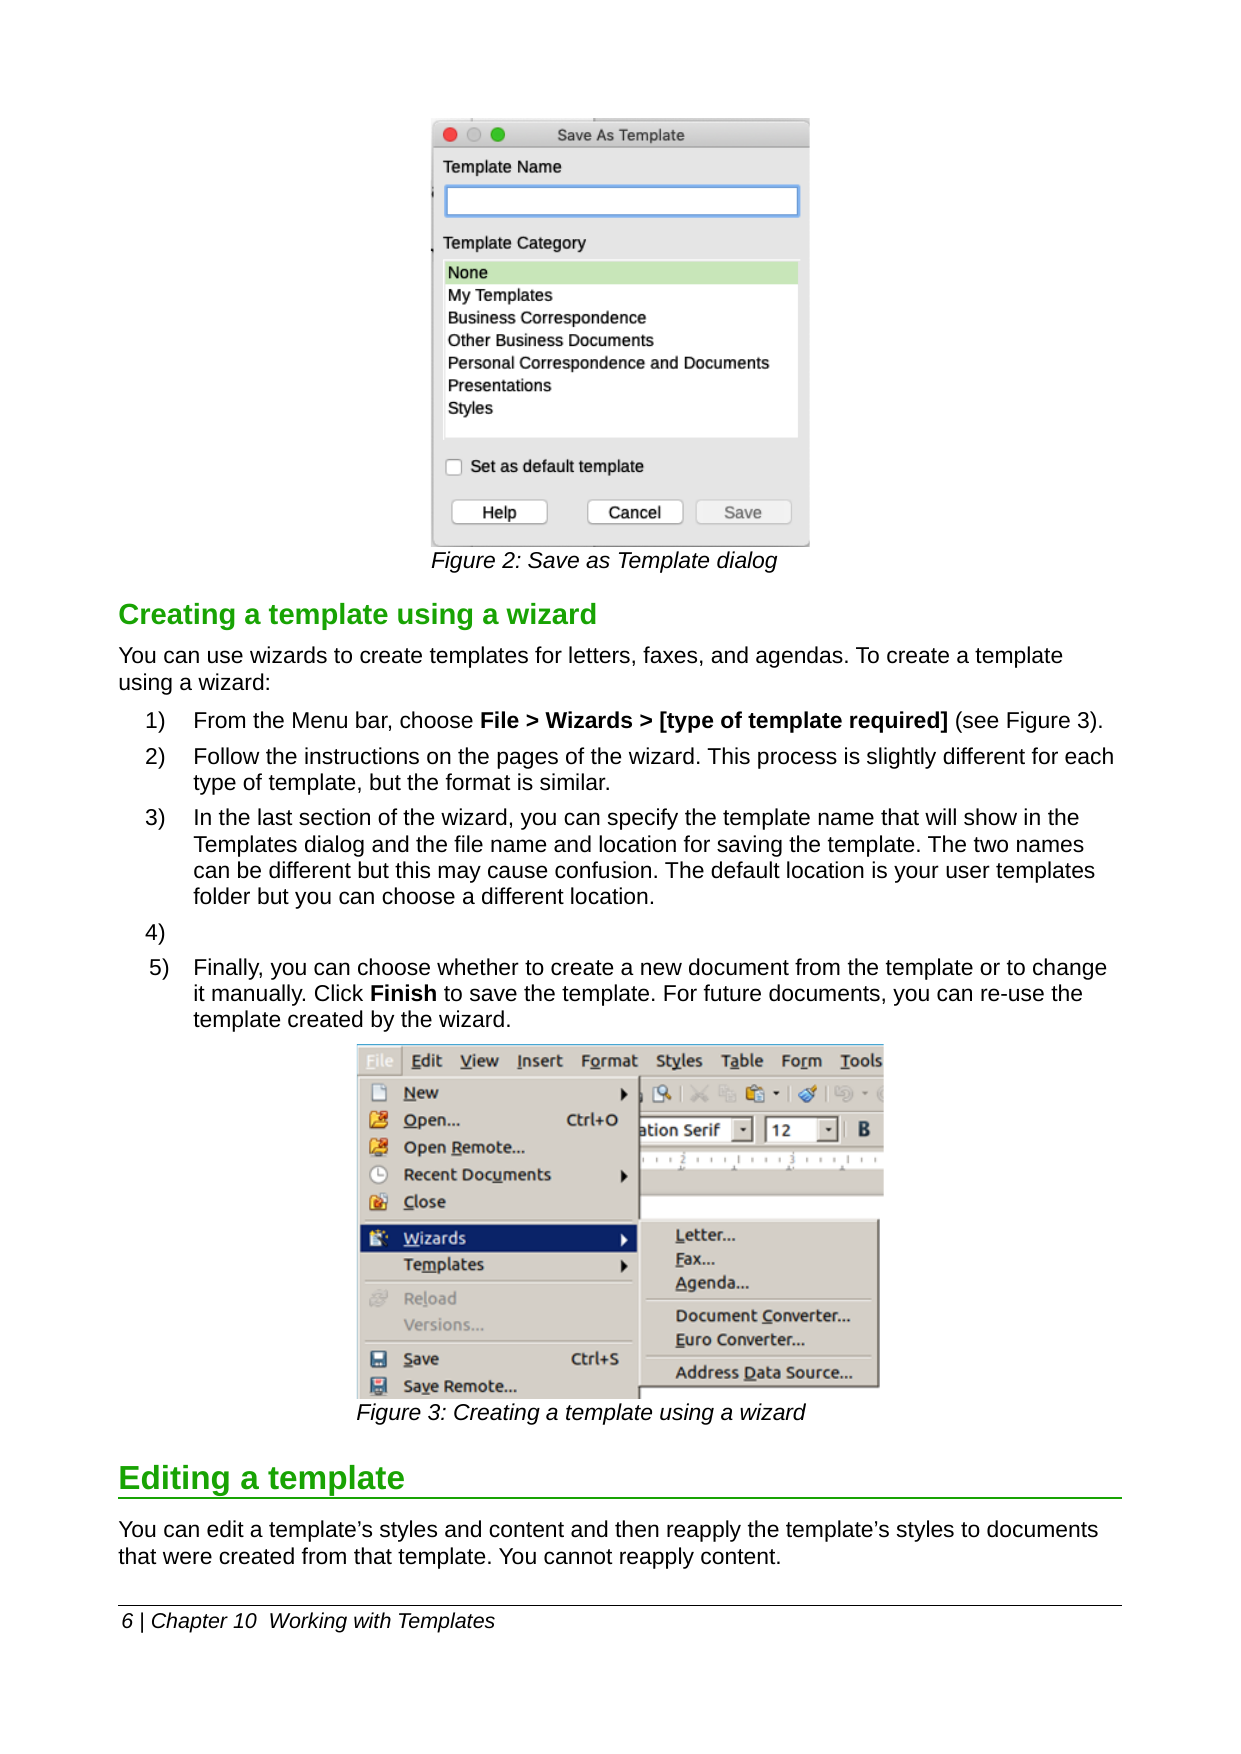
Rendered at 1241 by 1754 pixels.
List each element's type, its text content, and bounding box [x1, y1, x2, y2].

text Figure 3: Creating a template using a wizard [356, 1399, 884, 1425]
list In the last section of the wizard, you can specify the template name that will show in the Templates dialog and the file name and location for saving the template. The two names can be different but this may cause confusion. The default location is your user templates folder but you can choose a different location. [165, 804, 1122, 909]
text Figure 2: Save as Template dialog [431, 547, 809, 573]
picture [356, 1044, 884, 1399]
subtitle Editing a template [118, 1458, 1122, 1497]
text You can use wizards to create templates for letters, faxes, and agendas. To create a template using a wizard: [118, 642, 1122, 695]
list From the Menu bar, choose File > Wizards > [type of template required] (see Figure 3). [165, 707, 1122, 734]
list Finally, you can choose whether to create a new document from the template or to change it manually. Click Finish to save the template. For future documents, you can re-use the template created by the wizard. [169, 954, 1122, 1033]
picture [430, 118, 810, 547]
subtitle Creating a template using a wizard [118, 597, 1122, 630]
text You can edit a template’s styles and content and then reapply the template’s styles to documents that were created from that template. You cannot reapply content. [118, 1516, 1122, 1569]
list Follow the instructions on the pages of the wizard. This process is slightly different for each type of template, but the format is similar. [165, 743, 1122, 795]
